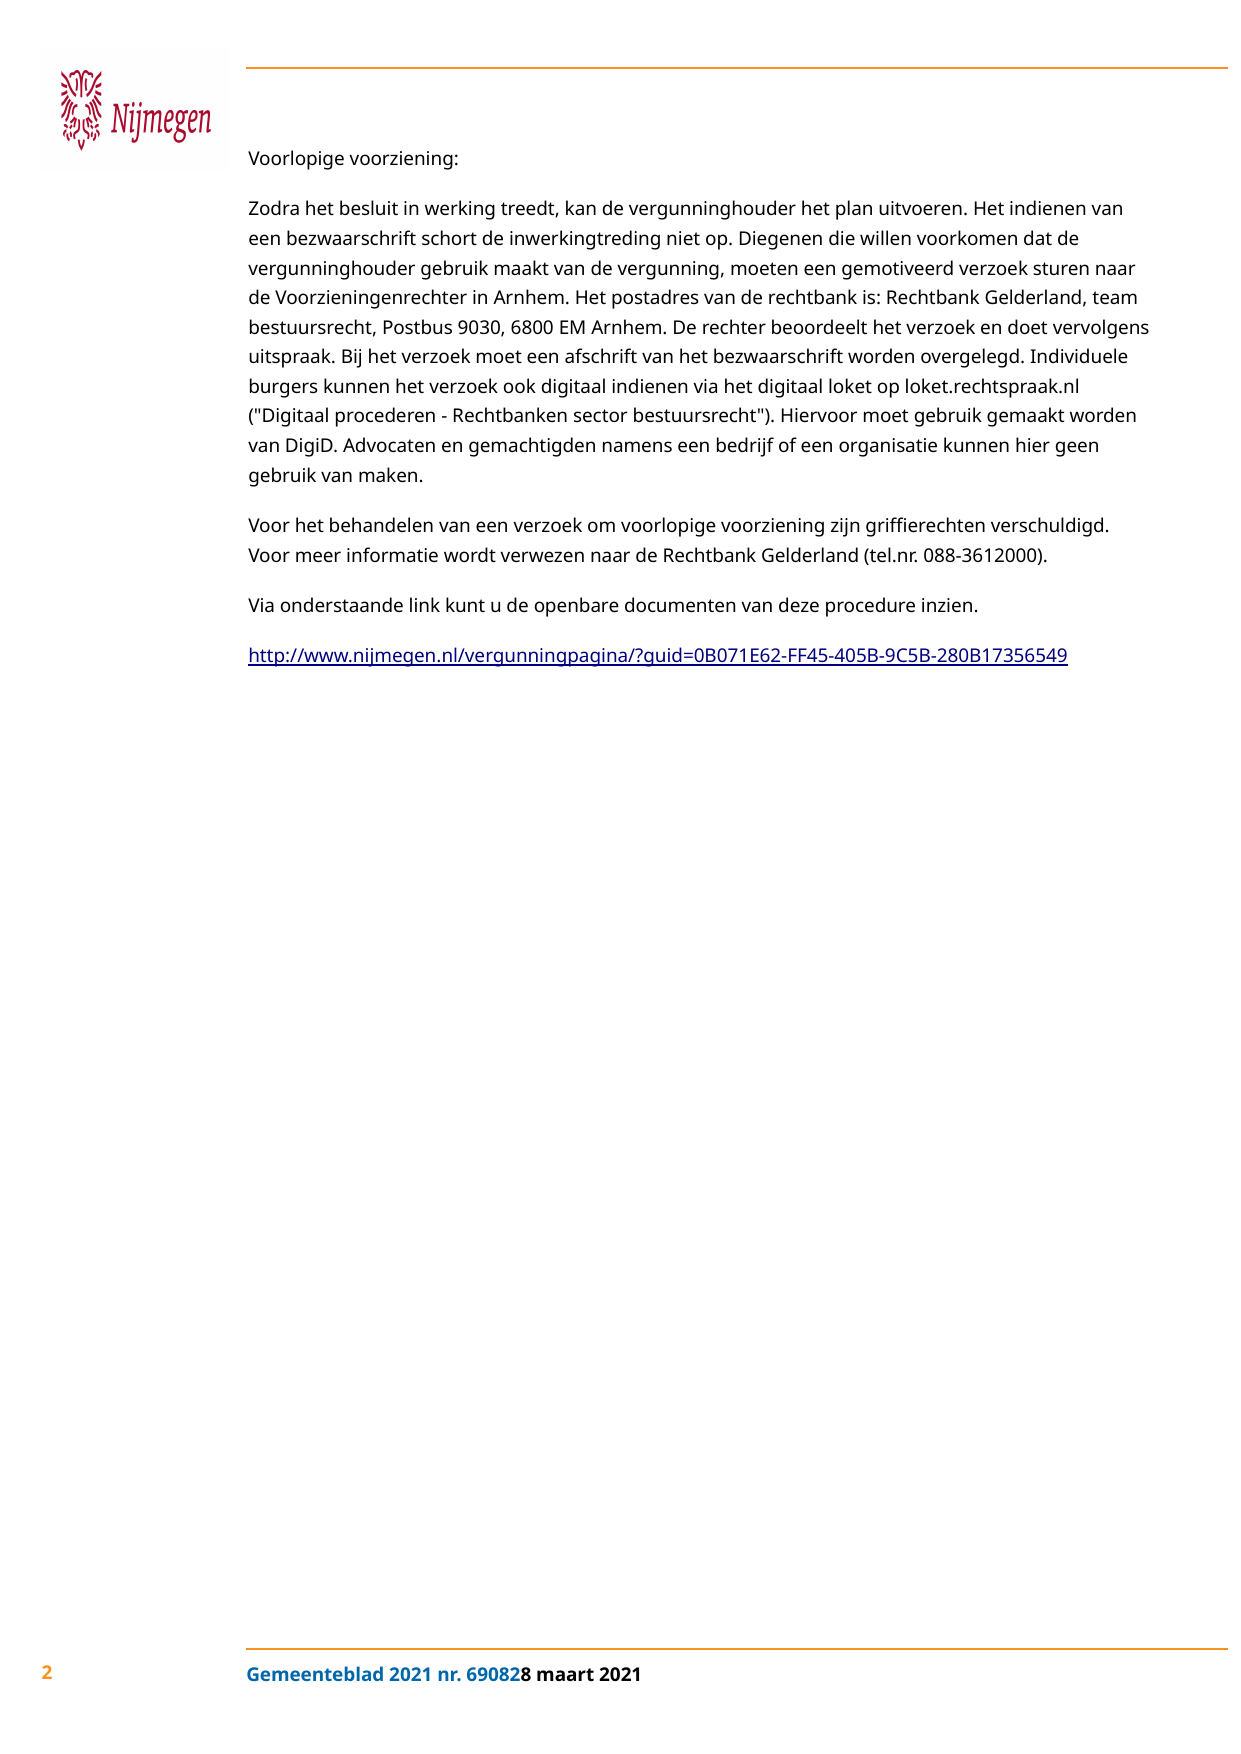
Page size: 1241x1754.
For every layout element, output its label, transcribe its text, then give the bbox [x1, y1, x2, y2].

picture [41, 47, 231, 172]
text Zodra het besluit in werking treedt, kan de vergunninghouder het plan uitvoeren. Het indienen van een bezwaarschrift schort de inwerkingtreding niet op. Diegenen die willen voorkomen dat de vergunninghouder gebruik maakt van de vergunning, moeten een gemotiveerd verzoek sturen naar de Voorzieningenrechter in Arnhem. Het postadres van de rechtbank is: Rechtbank Gelderland, team bestuursrecht, Postbus 9030, 6800 EM Arnhem. De rechter beoordeelt het verzoek en doet vervolgens uitspraak. Bij het verzoek moet een afschrift van het bezwaarschrift worden overgelegd. Individuele burgers kunnen het verzoek ook digitaal indienen via het digitaal loket op loket.rechtspraak.nl ("Digitaal procederen - Rechtbanken sector bestuursrecht"). Hiervoor moet gebruik gemaakt worden van DigiD. Advocaten en gemachtigden namens een bedrijf of een organisatie kunnen hier geen gebruik van maken. [248, 196, 1152, 488]
text Via onderstaande link kunt u de openbare documenten van deze procedure inzien. [248, 592, 1152, 618]
text http://www.nijmegen.nl/vergunningpagina/?guid=0B071E62-FF45-405B-9C5B-280B17356549 [248, 643, 1152, 668]
text Voor het behandelen van een verzoek om voorlopige voorziening zijn griffierechten verschuldigd. Voor meer informatie wordt verwezen naar de Rechtbank Gelderland (tel.nr. 088-3612000). [248, 512, 1152, 568]
text Voorlopige voorziening: [248, 145, 1152, 171]
